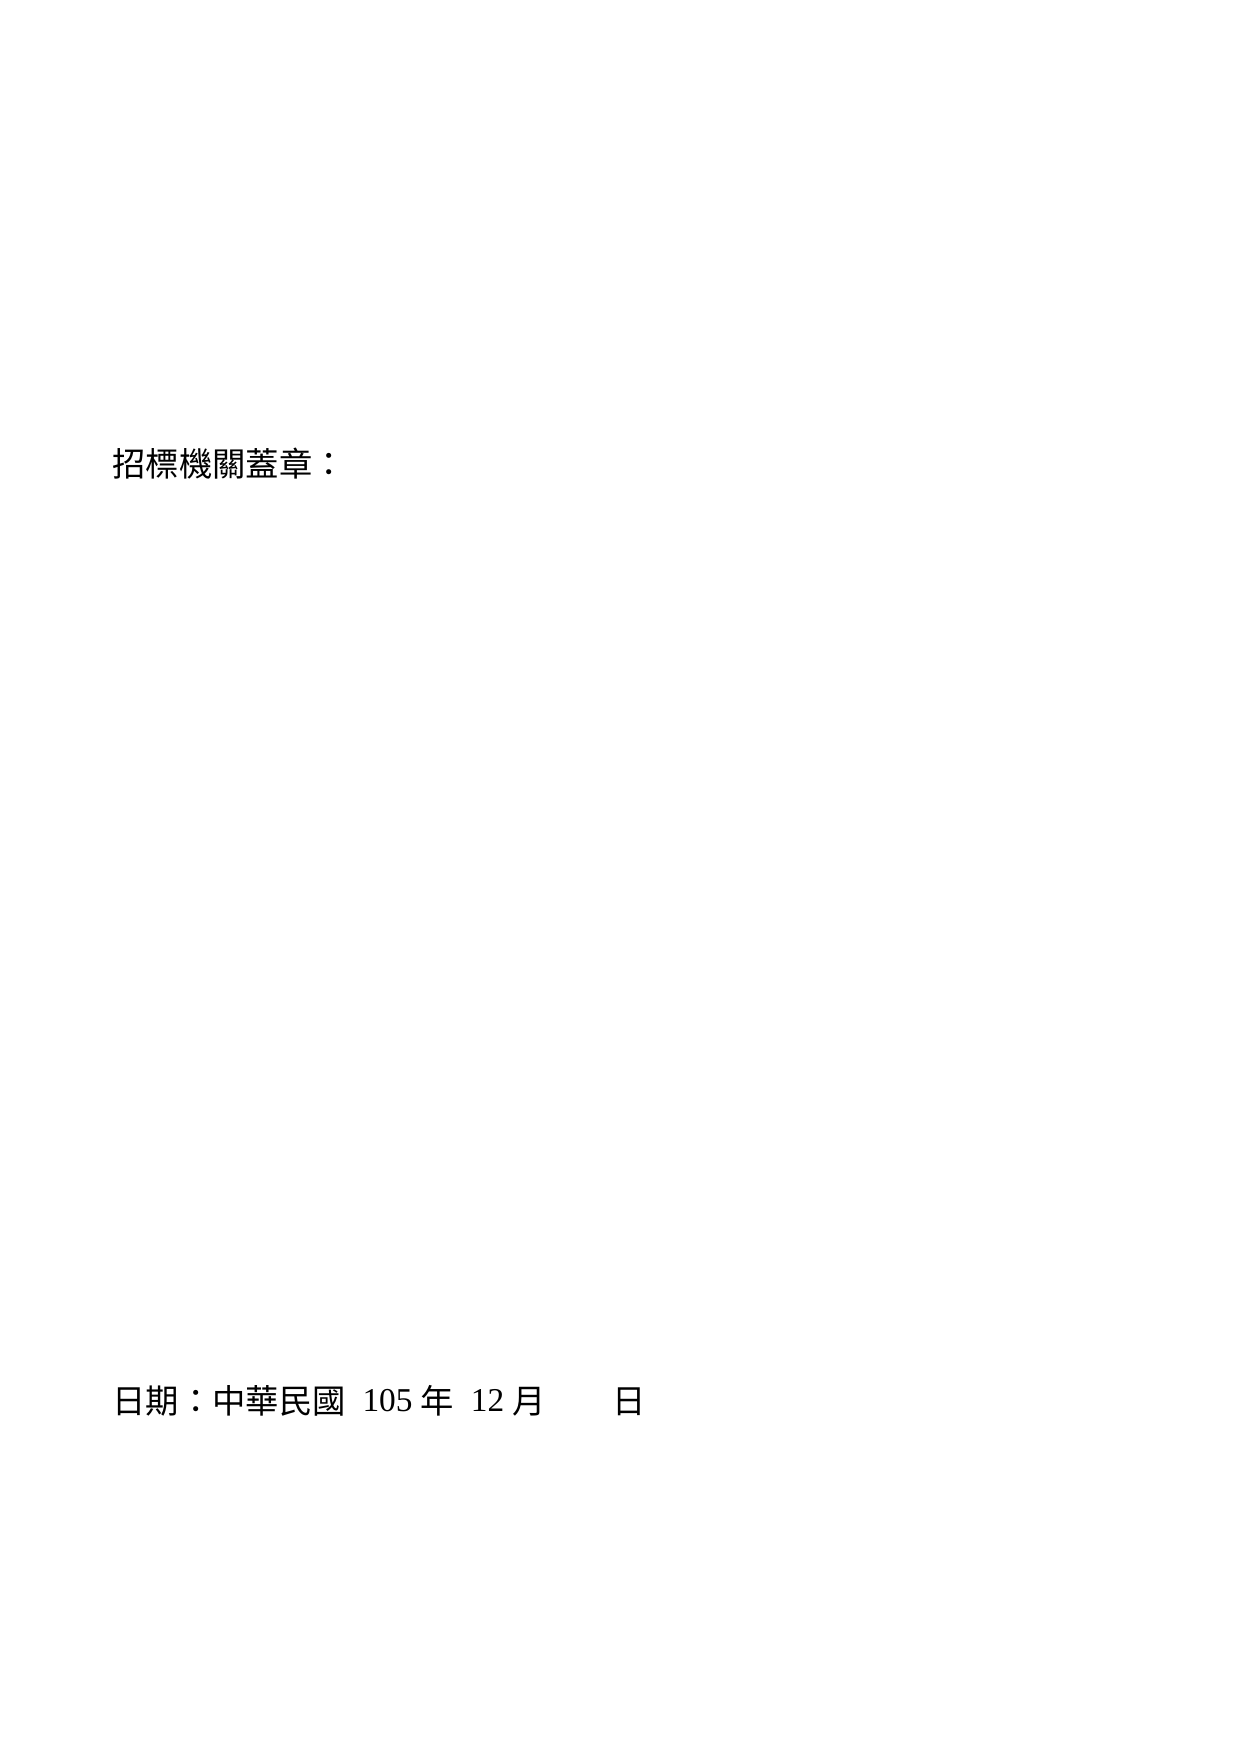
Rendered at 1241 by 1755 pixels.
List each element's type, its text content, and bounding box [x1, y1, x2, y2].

text 招標機關蓋章： [112, 420, 1162, 483]
text 日期：中華民國 105 年 12 月 日 [112, 1358, 1162, 1420]
